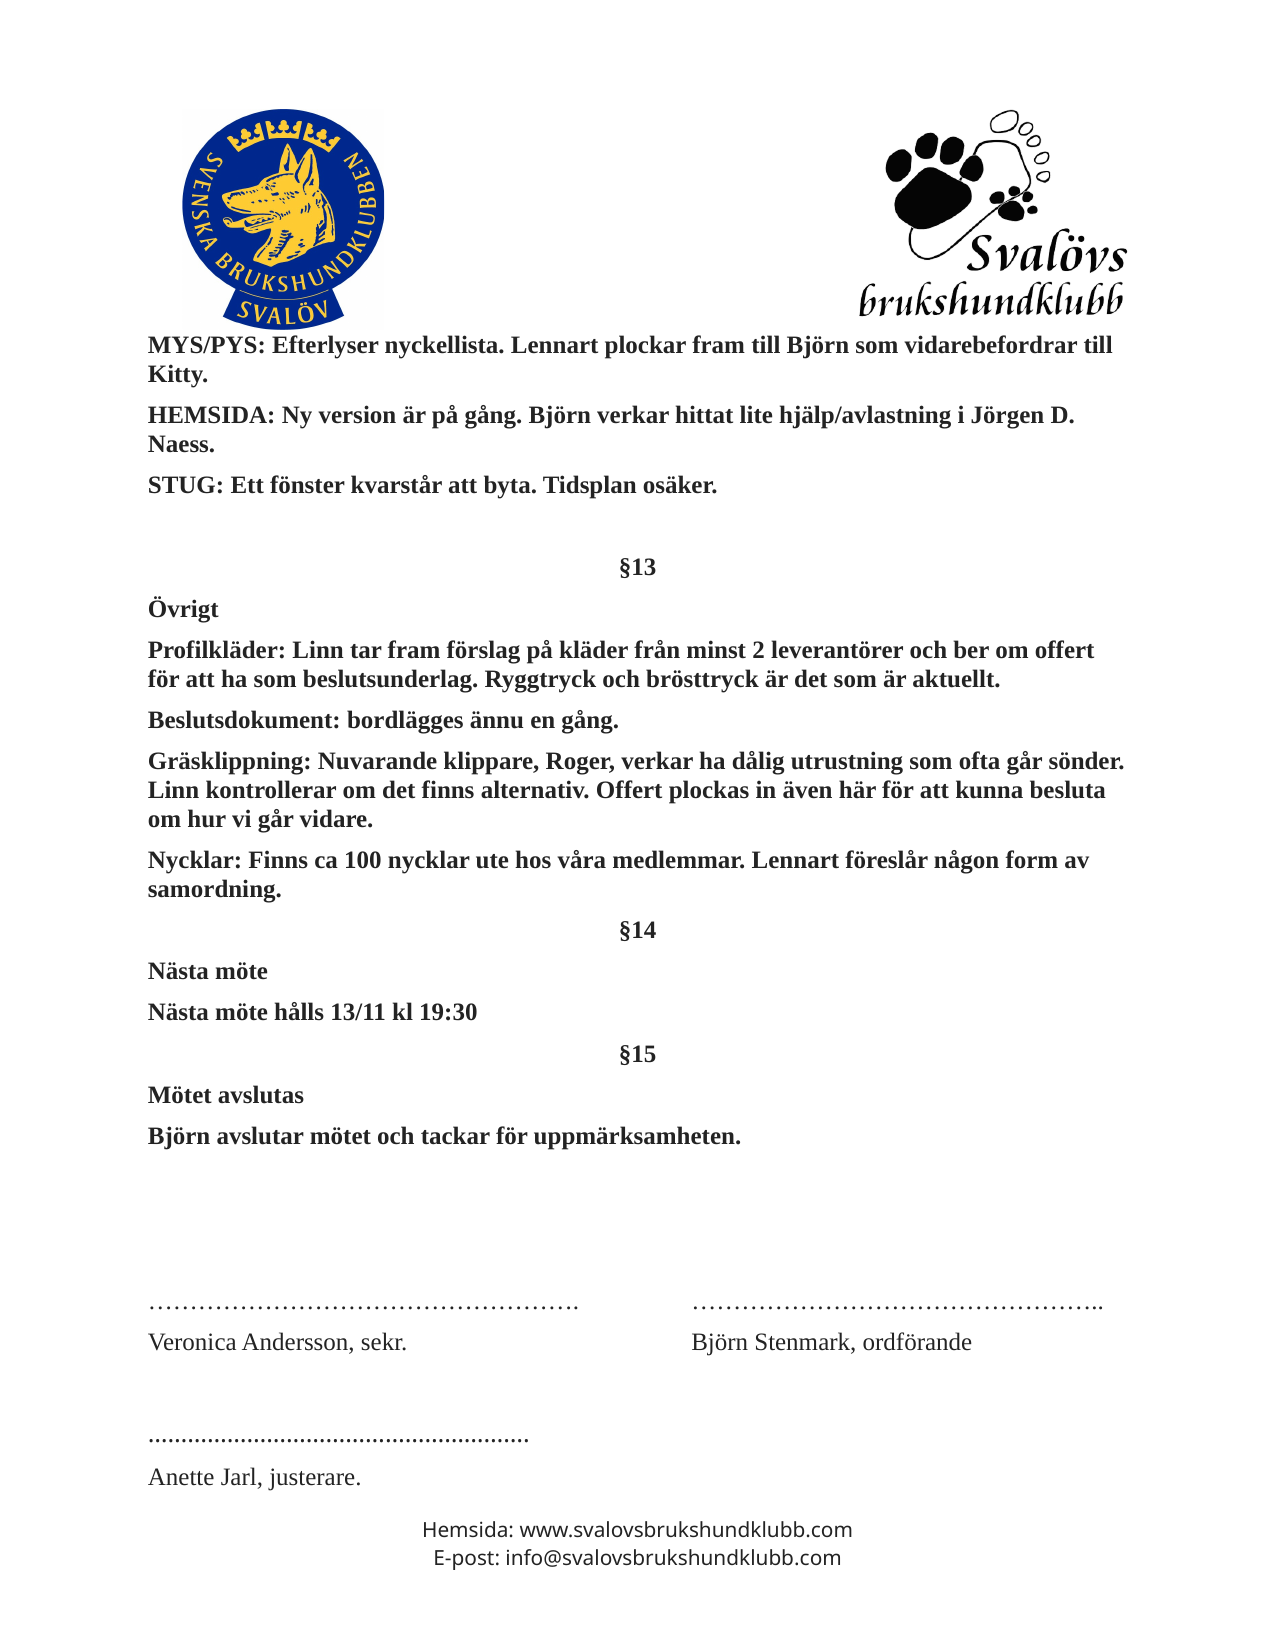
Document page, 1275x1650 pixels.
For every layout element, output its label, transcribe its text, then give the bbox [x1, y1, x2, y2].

text Övrigt [148, 594, 1127, 622]
text Mötet avslutas [148, 1080, 1127, 1109]
text Beslutsdokument: bordlägges ännu en gång. [148, 705, 1127, 734]
text HEMSIDA: Ny version är på gång. Björn verkar hittat lite hjälp/avlastning i Jörgen D. Naess. [148, 400, 1127, 457]
picture [182, 109, 385, 330]
text §14 [148, 915, 1127, 944]
picture [858, 109, 1128, 317]
text ……………………………………………. ………………………………………….. [148, 1286, 1127, 1315]
text …………………………………………………. [148, 1415, 1127, 1449]
text §13 [148, 552, 1127, 581]
text Nästa möte hålls 13/11 kl 19:30 [148, 997, 1127, 1026]
text Anette Jarl, justerare. [148, 1462, 1127, 1491]
text Profilkläder: Linn tar fram förslag på kläder från minst 2 leverantörer och ber om offert för att ha som beslutsunderlag. Ryggtryck och brösttryck är det som är aktuellt. [148, 635, 1127, 692]
text Nästa möte [148, 956, 1127, 985]
text STUG: Ett fönster kvarstår att byta. Tidsplan osäker. [148, 470, 1127, 499]
text Nycklar: Finns ca 100 nycklar ute hos våra medlemmar. Lennart föreslår någon form av samordning. [148, 845, 1127, 902]
text Gräsklippning: Nuvarande klippare, Roger, verkar ha dålig utrustning som ofta går sönder. Linn kontrollerar om det finns alternativ. Offert plockas in även här för att kunna besluta om hur vi går vidare. [148, 746, 1127, 832]
text MYS/PYS: Efterlyser nyckellista. Lennart plockar fram till Björn som vidarebefordrar till Kitty. [148, 330, 1127, 387]
text §15 [148, 1039, 1127, 1067]
text Veronica Andersson, sekr. Björn Stenmark, ordförande [148, 1327, 1127, 1356]
text Björn avslutar mötet och tackar för uppmärksamheten. [148, 1121, 1127, 1150]
